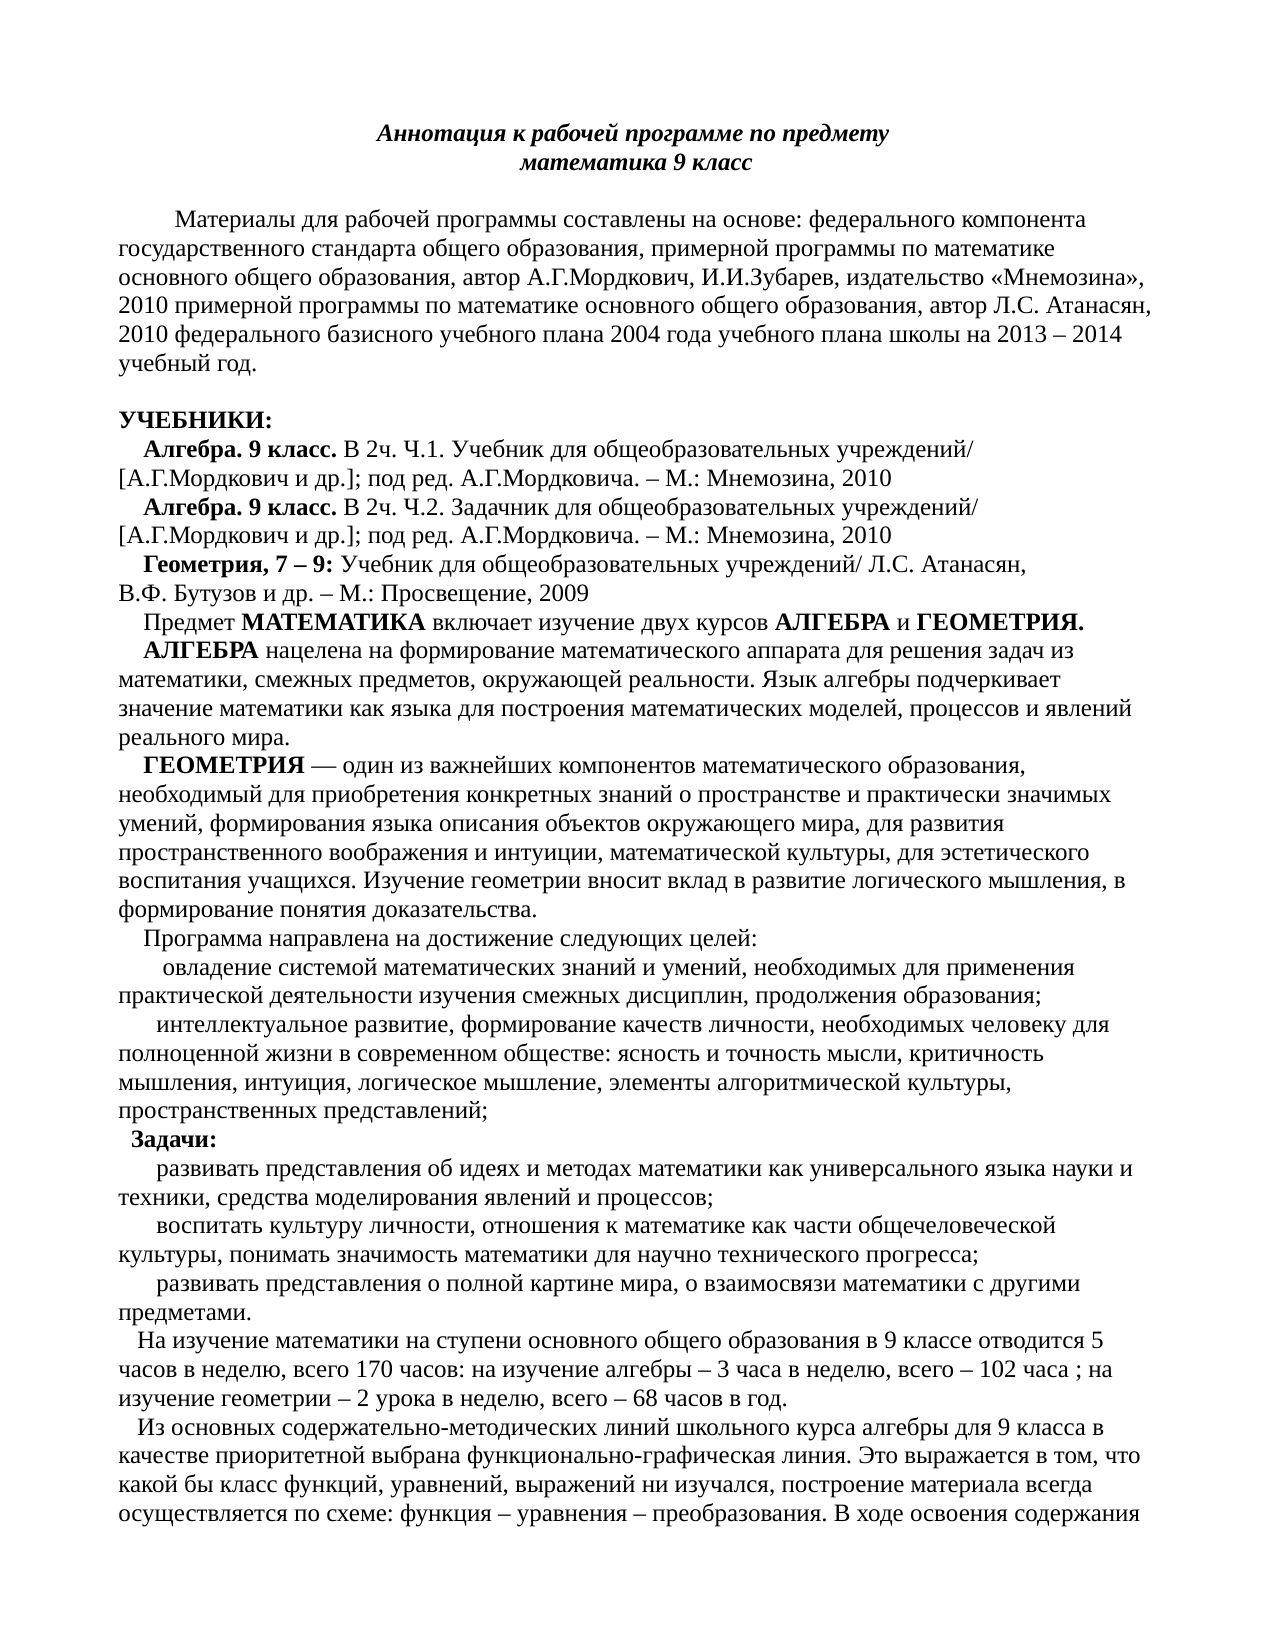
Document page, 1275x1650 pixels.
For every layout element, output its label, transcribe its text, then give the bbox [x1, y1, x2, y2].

text [А.Г.Мордкович и др.]; под ред. А.Г.Мордковича. – М.: Мнемозина, 2010 [118, 521, 1157, 549]
text  воспитать культуру личности, отношения к математике как части общечеловеческой культуры, понимать значимость математики для научно технического прогресса; [118, 1211, 1157, 1268]
text  развивать представления о полной картине мира, о взаимосвязи математики с другими предметами. [118, 1268, 1157, 1326]
text На изучение математики на ступени основного общего образования в 9 классе отводится 5 часов в неделю, всего 170 часов: на изучение алгебры – 3 часа в неделю, всего – 102 часа ; на изучение геометрии – 2 урока в неделю, всего – 68 часов в год. [118, 1326, 1157, 1412]
text Предмет МАТЕМАТИКА включает изучение двух курсов АЛГЕБРА и ГЕОМЕТРИЯ. [118, 607, 1157, 636]
text Алгебра. 9 класс. В 2ч. Ч.2. Задачник для общеобразовательных учреждений/ [118, 492, 1157, 521]
text В.Ф. Бутузов и др. – М.: Просвещение, 2009 [118, 578, 1157, 607]
text Геометрия, 7 – 9: Учебник для общеобразовательных учреждений/ Л.С. Атанасян, [118, 549, 1157, 578]
text Задачи: [118, 1124, 1157, 1153]
text ГЕОМЕТРИЯ — один из важнейших компонентов математического образования, необходимый для приобретения конкретных знаний о пространстве и практически значимых умений, формирования языка описания объектов окружающего мира, для развития пространственного воображения и интуиции, математической культуры, для эстетического воспитания учащихся. Изучение геометрии вносит вклад в развитие логического мышления, в формирование понятия доказательства. [118, 751, 1157, 923]
text Аннотация к рабочей программе по предмету [118, 118, 1157, 147]
text УЧЕБНИКИ: [118, 406, 1157, 434]
text математика 9 класс [118, 147, 1157, 176]
text Программа направлена на достижение следующих целей: [118, 923, 1157, 952]
text  овладение системой математических знаний и умений, необходимых для применения практической деятельности изучения смежных дисциплин, продолжения образования; [118, 952, 1157, 1009]
text Из основных содержательно-методических линий школьного курса алгебры для 9 класса в качестве приоритетной выбрана функционально-графическая линия. Это выражается в том, что какой бы класс функций, уравнений, выражений ни изучался, построение материала всегда осуществляется по схеме: функция – уравнения – преобразования. В ходе освоения содержания [118, 1412, 1157, 1527]
text Алгебра. 9 класс. В 2ч. Ч.1. Учебник для общеобразовательных учреждений/ [118, 434, 1157, 463]
text Материалы для рабочей программы составлены на основе: федерального компонента государственного стандарта общего образования, примерной программы по математике основного общего образования, автор А.Г.Мордкович, И.И.Зубарев, издательство «Мнемозина», 2010 примерной программы по математике основного общего образования, автор Л.С. Атанасян, 2010 федерального базисного учебного плана 2004 года учебного плана школы на 2013 – 2014 учебный год. [118, 204, 1157, 377]
text  развивать представления об идеях и методах математики как универсального языка науки и техники, средства моделирования явлений и процессов; [118, 1153, 1157, 1211]
text [А.Г.Мордкович и др.]; под ред. А.Г.Мордковича. – М.: Мнемозина, 2010 [118, 463, 1157, 492]
text АЛГЕБРА нацелена на формирование математического аппарата для решения задач из математики, смежных предметов, окружающей реальности. Язык алгебры подчеркивает значение математики как языка для построения математических моделей, процессов и явлений реального мира. [118, 636, 1157, 751]
text  интеллектуальное развитие, формирование качеств личности, необходимых человеку для полноценной жизни в современном обществе: ясность и точность мысли, критичность мышления, интуиция, логическое мышление, элементы алгоритмической культуры, пространственных представлений; [118, 1009, 1157, 1124]
